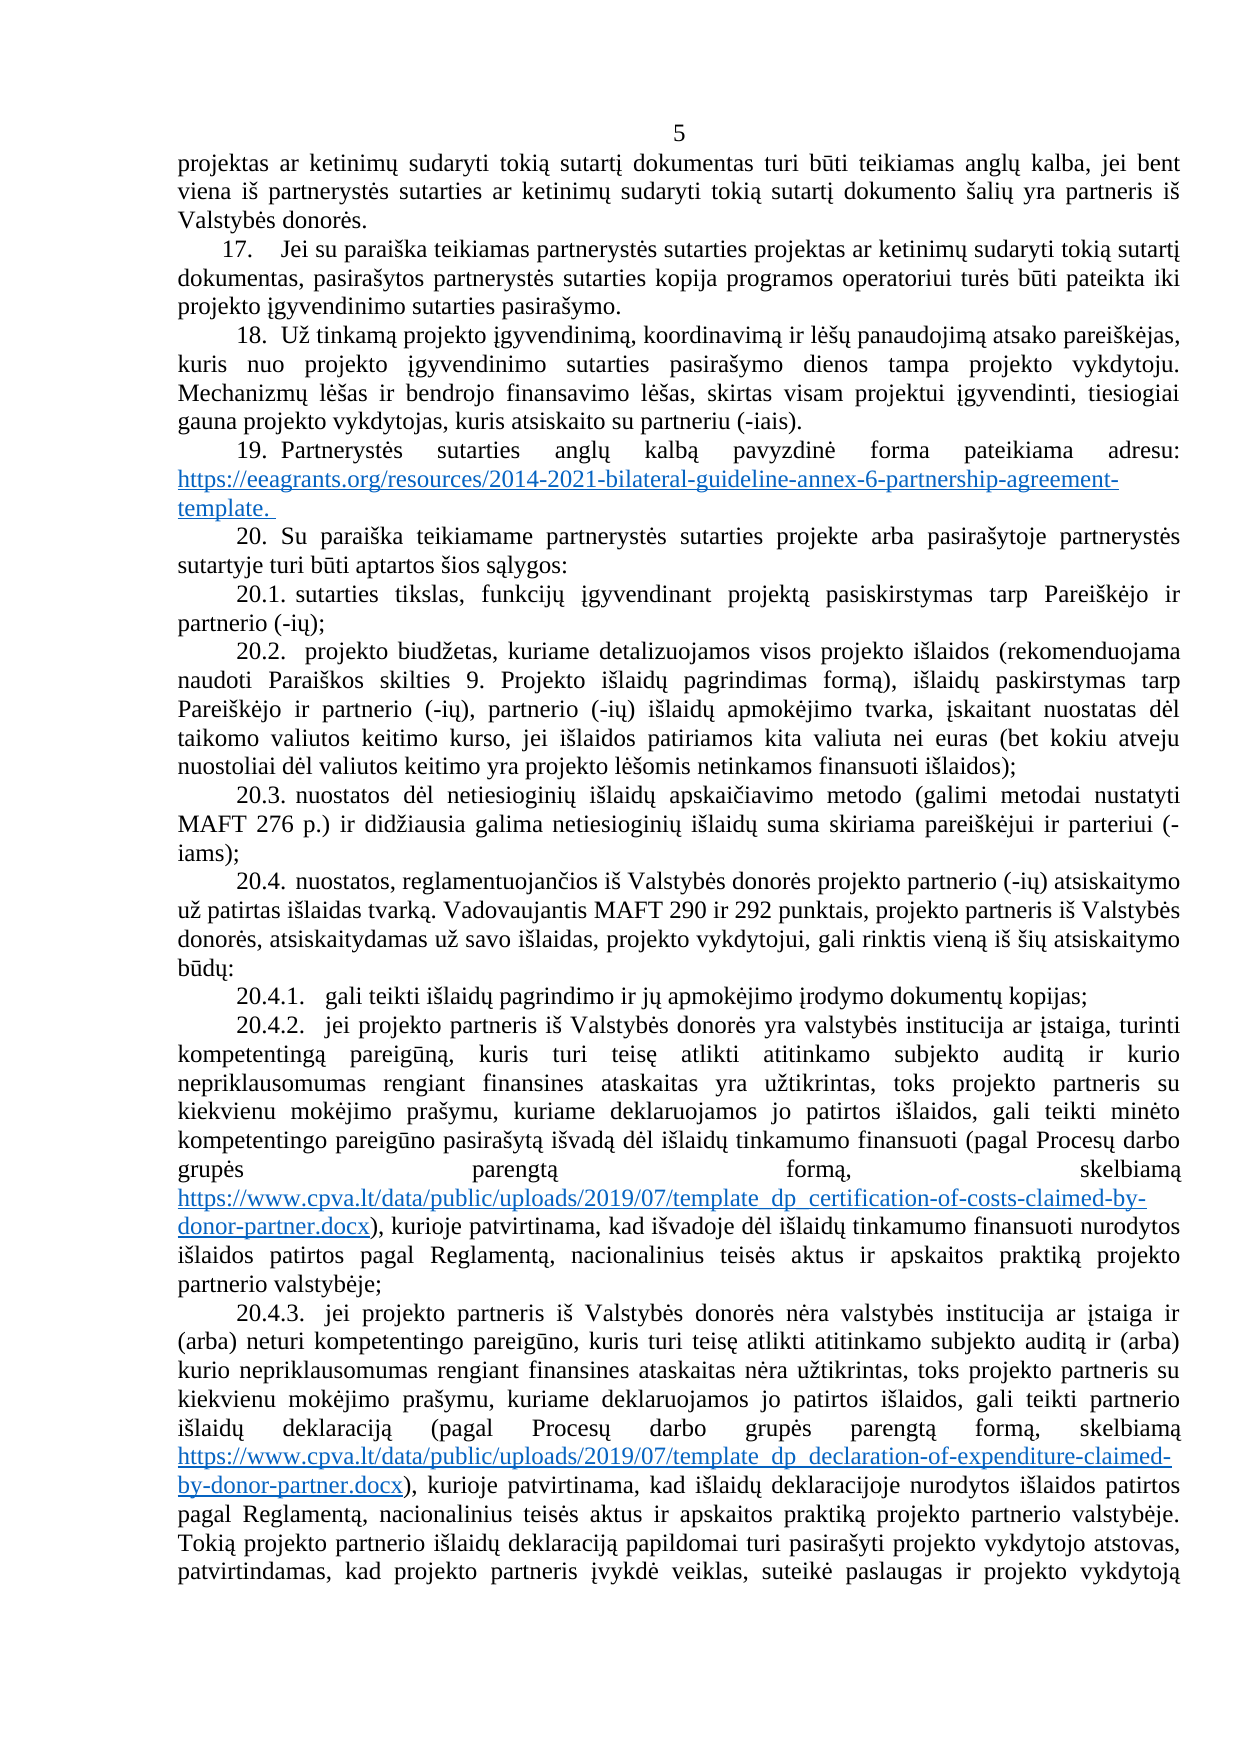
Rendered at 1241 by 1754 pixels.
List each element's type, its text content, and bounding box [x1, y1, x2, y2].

text 17. Jei su paraiška teikiamas partnerystės sutarties projektas ar ketinimų sudaryti tokią sutartį dokumentas, pasirašytos partnerystės sutarties kopija programos operatoriui turės būti pateikta iki projekto įgyvendinimo sutarties pasirašymo. [177, 234, 1181, 320]
text 20.4.3. jei projekto partneris iš Valstybės donorės nėra valstybės institucija ar įstaiga ir (arba) neturi kompetentingo pareigūno, kuris turi teisę atlikti atitinkamo subjekto auditą ir (arba) kurio nepriklausomumas rengiant finansines ataskaitas nėra užtikrintas, toks projekto partneris su kiekvienu mokėjimo prašymu, kuriame deklaruojamos jo patirtos išlaidos, gali teikti partnerio išlaidų deklaraciją (pagal Procesų darbo grupės parengtą formą, skelbiamą https://www.cpva.lt/data/public/uploads/2019/07/template_dp_declaration-of-expenditure-claimed-by-donor-partner.docx), kurioje patvirtinama, kad išlaidų deklaracijoje nurodytos išlaidos patirtos pagal Reglamentą, nacionalinius teisės aktus ir apskaitos praktiką projekto partnerio valstybėje. Tokią projekto partnerio išlaidų deklaraciją papildomai turi pasirašyti projekto vykdytojo atstovas, patvirtindamas, kad projekto partneris įvykdė veiklas, suteikė paslaugas ir projekto vykdytoją [177, 1298, 1181, 1585]
text 20.1. sutarties tikslas, funkcijų įgyvendinant projektą pasiskirstymas tarp Pareiškėjo ir partnerio (-ių); [177, 579, 1181, 636]
text 18. Už tinkamą projekto įgyvendinimą, koordinavimą ir lėšų panaudojimą atsako pareiškėjas, kuris nuo projekto įgyvendinimo sutarties pasirašymo dienos tampa projekto vykdytoju. Mechanizmų lėšas ir bendrojo finansavimo lėšas, skirtas visam projektui įgyvendinti, tiesiogiai gauna projekto vykdytojas, kuris atsiskaito su partneriu (-iais). [177, 320, 1181, 435]
text 20.2. projekto biudžetas, kuriame detalizuojamos visos projekto išlaidos (rekomenduojama naudoti Paraiškos skilties 9. Projekto išlaidų pagrindimas formą), išlaidų paskirstymas tarp Pareiškėjo ir partnerio (-ių), partnerio (-ių) išlaidų apmokėjimo tvarka, įskaitant nuostatas dėl taikomo valiutos keitimo kurso, jei išlaidos patiriamos kita valiuta nei euras (bet kokiu atveju nuostoliai dėl valiutos keitimo yra projekto lėšomis netinkamos finansuoti išlaidos); [177, 636, 1181, 780]
text 19. Partnerystės sutarties anglų kalbą pavyzdinė forma pateikiama adresu: https://eeagrants.org/resources/2014-2021-bilateral-guideline-annex-6-partnership-agreement-template. [177, 435, 1181, 521]
text 20.4. nuostatos, reglamentuojančios iš Valstybės donorės projekto partnerio (-ių) atsiskaitymo už patirtas išlaidas tvarką. Vadovaujantis MAFT 290 ir 292 punktais, projekto partneris iš Valstybės donorės, atsiskaitydamas už savo išlaidas, projekto vykdytojui, gali rinktis vieną iš šių atsiskaitymo būdų: [177, 866, 1181, 981]
text 20.4.1. gali teikti išlaidų pagrindimo ir jų apmokėjimo įrodymo dokumentų kopijas; [236, 981, 1181, 1010]
text 20. Su paraiška teikiamame partnerystės sutarties projekte arba pasirašytoje partnerystės sutartyje turi būti aptartos šios sąlygos: [177, 521, 1181, 579]
text 20.3. nuostatos dėl netiesioginių išlaidų apskaičiavimo metodo (galimi metodai nustatyti MAFT 276 p.) ir didžiausia galima netiesioginių išlaidų suma skiriama pareiškėjui ir parteriui (-iams); [177, 780, 1181, 866]
text projektas ar ketinimų sudaryti tokią sutartį dokumentas turi būti teikiamas anglų kalba, jei bent viena iš partnerystės sutarties ar ketinimų sudaryti tokią sutartį dokumento šalių yra partneris iš Valstybės donorės. [177, 148, 1181, 234]
text 20.4.2. jei projekto partneris iš Valstybės donorės yra valstybės institucija ar įstaiga, turinti kompetentingą pareigūną, kuris turi teisę atlikti atitinkamo subjekto auditą ir kurio nepriklausomumas rengiant finansines ataskaitas yra užtikrintas, toks projekto partneris su kiekvienu mokėjimo prašymu, kuriame deklaruojamos jo patirtos išlaidos, gali teikti minėto kompetentingo pareigūno pasirašytą išvadą dėl išlaidų tinkamumo finansuoti (pagal Procesų darbo grupės parengtą formą, skelbiamą https://www.cpva.lt/data/public/uploads/2019/07/template_dp_certification-of-costs-claimed-by-donor-partner.docx), kurioje patvirtinama, kad išvadoje dėl išlaidų tinkamumo finansuoti nurodytos išlaidos patirtos pagal Reglamentą, nacionalinius teisės aktus ir apskaitos praktiką projekto partnerio valstybėje; [177, 1010, 1181, 1298]
